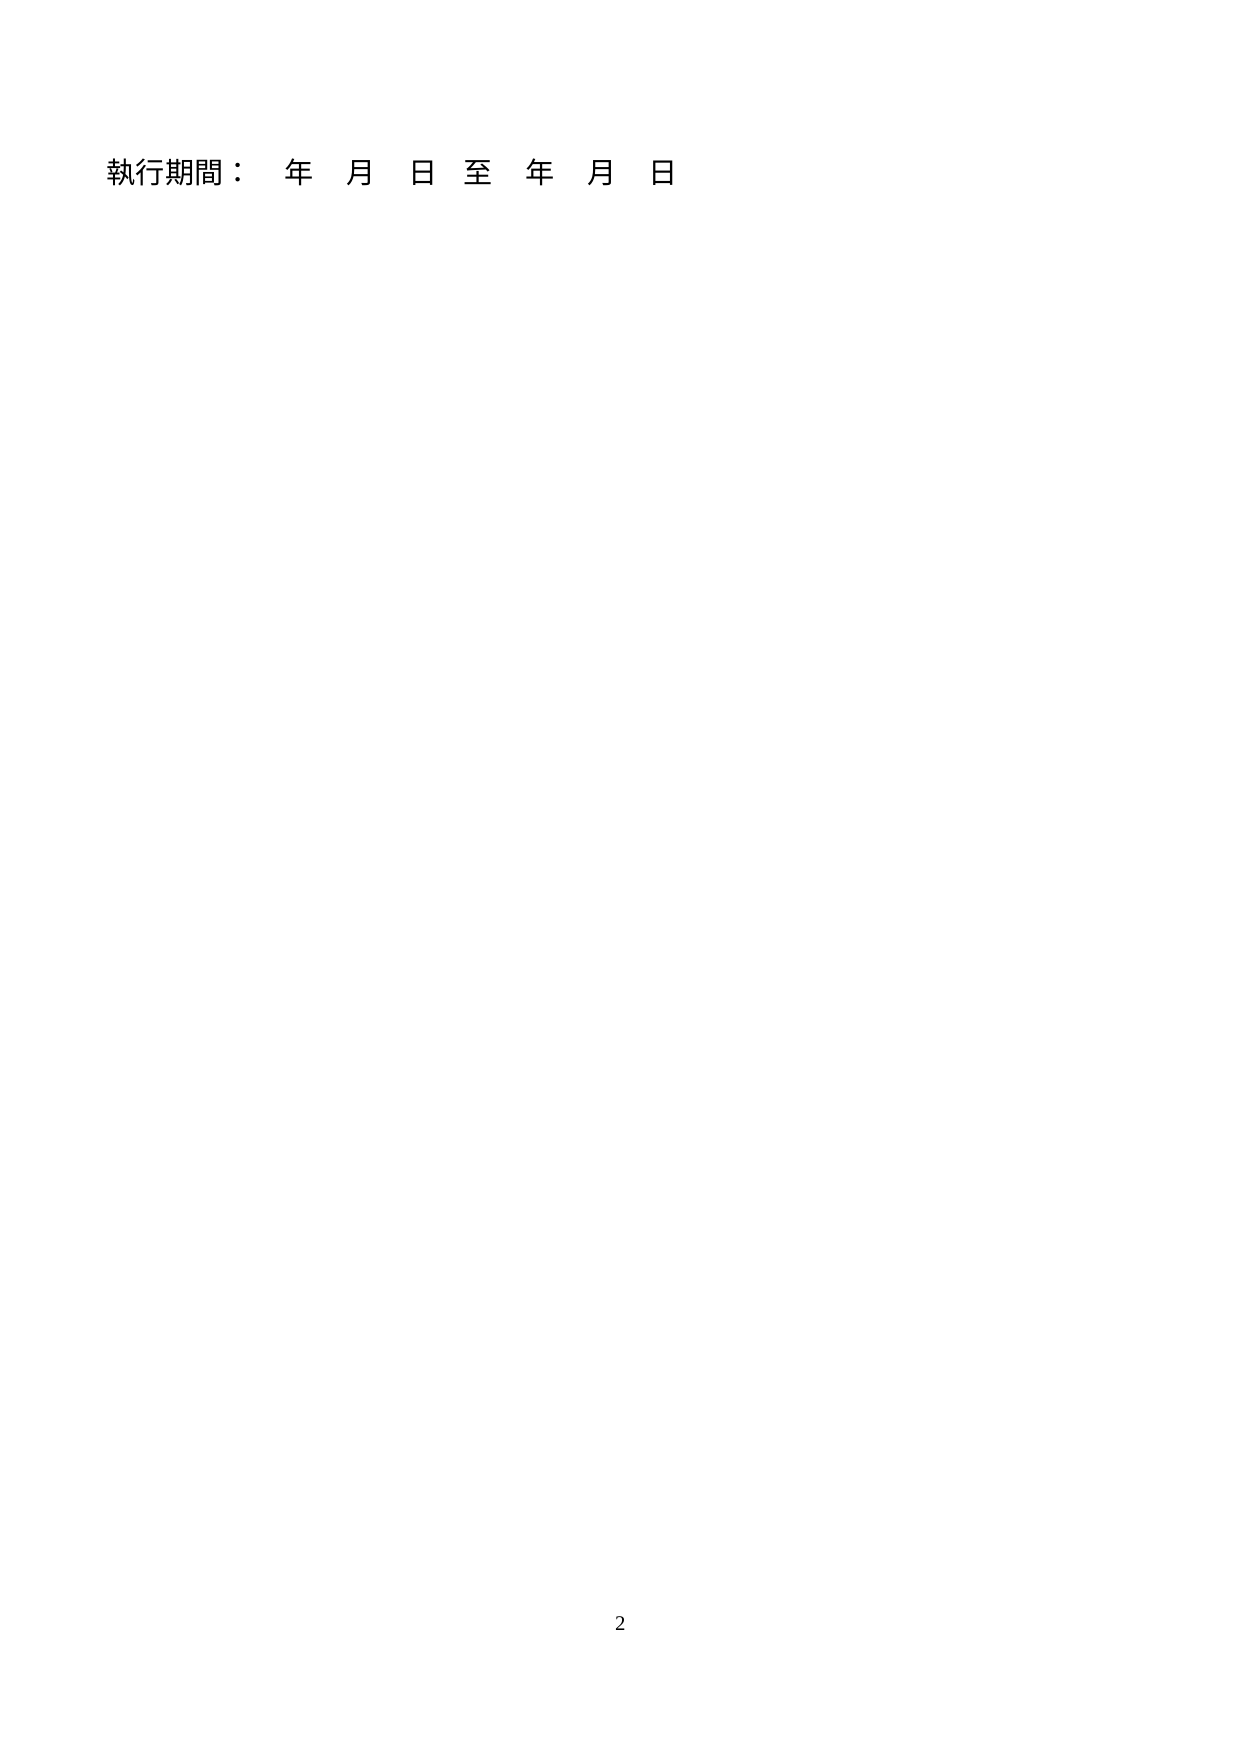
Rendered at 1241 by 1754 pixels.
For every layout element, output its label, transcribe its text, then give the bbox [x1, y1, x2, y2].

text 執行期間： 年 月 日 至 年 月 日 [106, 133, 1134, 208]
